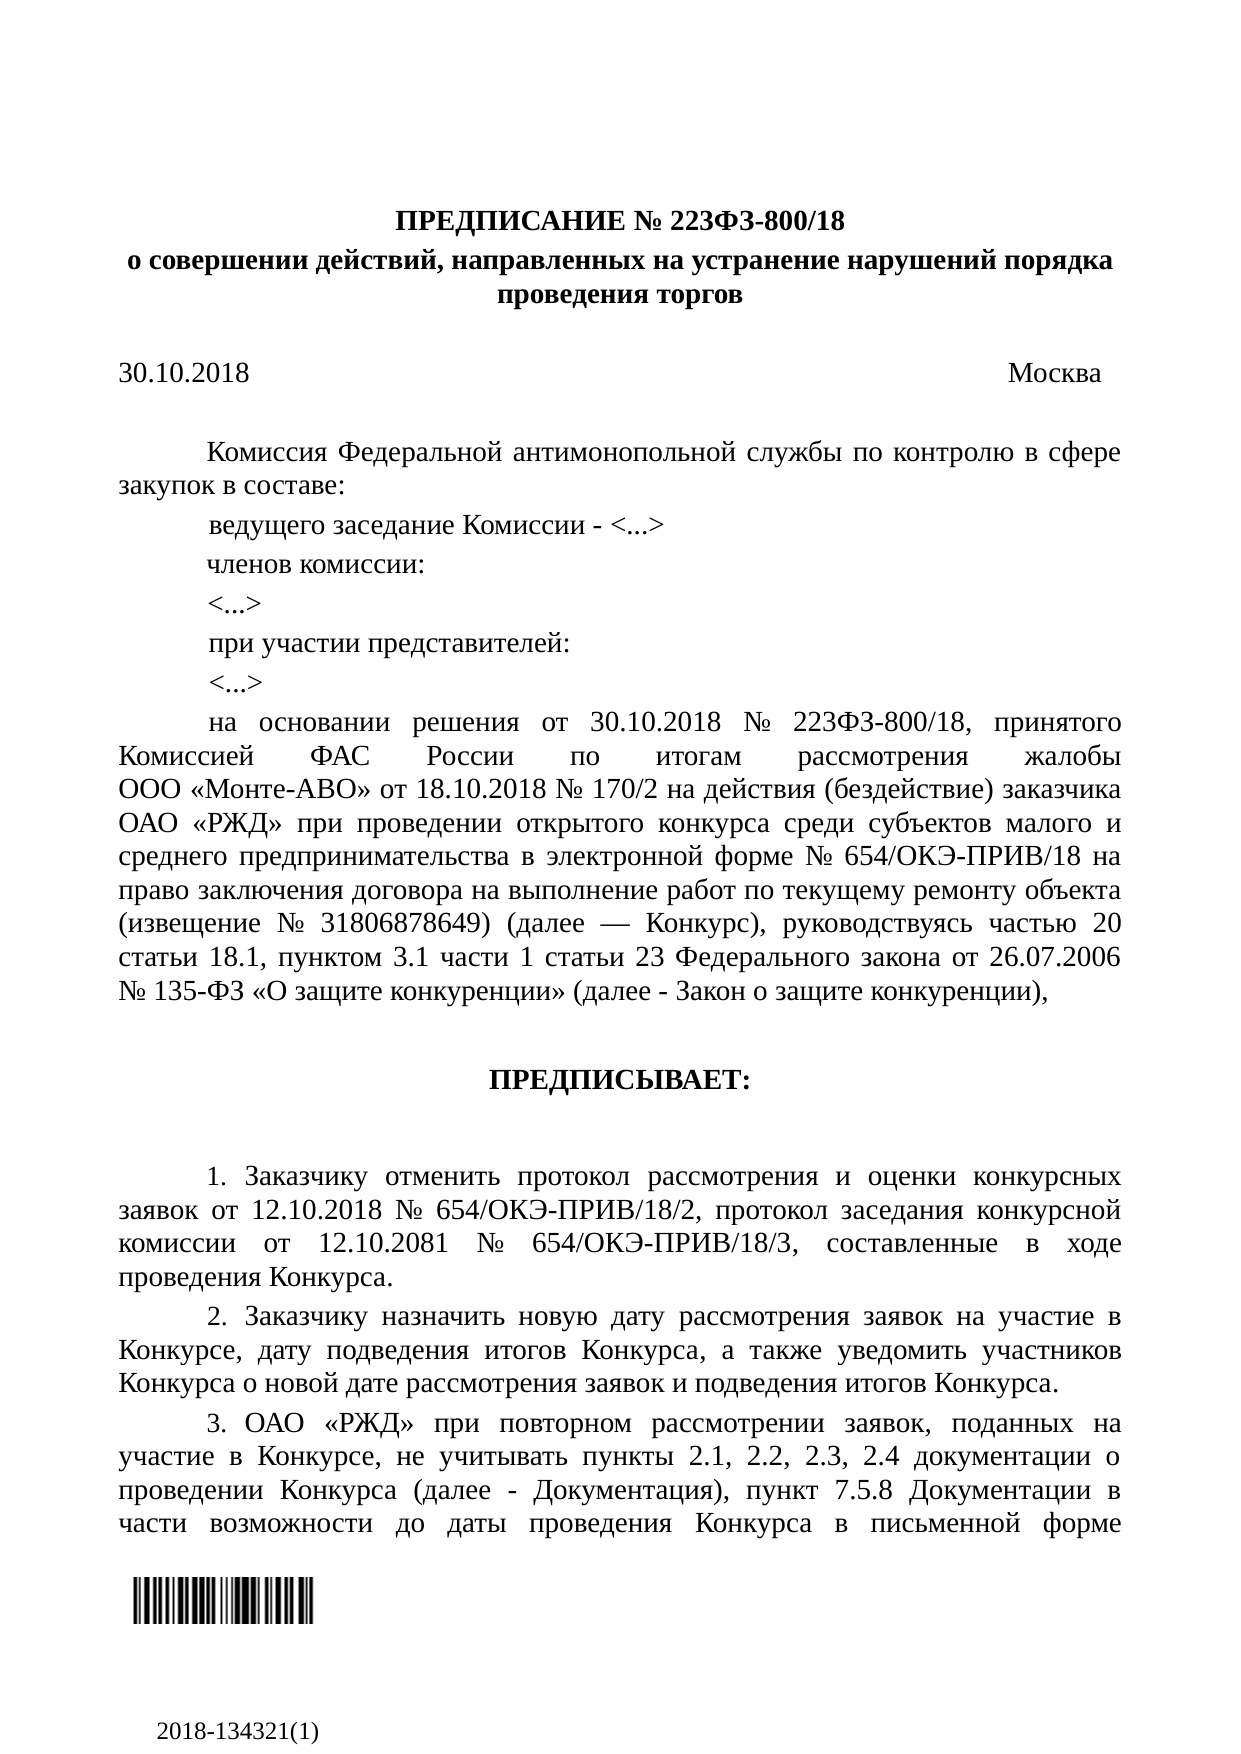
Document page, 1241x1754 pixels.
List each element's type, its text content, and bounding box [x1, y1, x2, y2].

text ПРЕДПИСЫВАЕТ: [118, 1062, 1122, 1096]
text членов комиссии: [118, 546, 1122, 580]
list Заказчику отменить протокол рассмотрения и оценки конкурсных заявок от 12.10.2018 № 654/ОКЭ-ПРИВ/18/2, протокол заседания конкурсной комиссии от 12.10.2081 № 654/ОКЭ-ПРИВ/18/3, составленные в ходе проведения Конкурса. [118, 1158, 1122, 1292]
text на основании решения от 30.10.2018 № 223ФЗ-800/18, принятого Комиссией ФАС России по итогам рассмотрения жалобы ООО «Монте-АВО» от 18.10.2018 № 170/2 на действия (бездействие) заказчика ОАО «РЖД» при проведении открытого конкурса среди субъектов малого и среднего предпринимательства в электронной форме № 654/ОКЭ-ПРИВ/18 на право заключения договора на выполнение работ по текущему ремонту объекта (извещение № 31806878649) (далее — Конкурс), руководствуясь частью 20 статьи 18.1, пунктом 3.1 части 1 статьи 23 Федерального закона от 26.07.2006 № 135-ФЗ «О защите конкуренции» (далее - Закон о защите конкуренции), [118, 704, 1122, 1006]
picture [118, 1577, 331, 1624]
text <...> [118, 665, 1122, 698]
text при участии представителей: [118, 625, 1122, 659]
list Заказчику назначить новую дату рассмотрения заявок на участие в Конкурсе, дату подведения итогов Конкурса, а также уведомить участников Конкурса о новой дате рассмотрения заявок и подведения итогов Конкурса. [118, 1298, 1122, 1399]
text ПРЕДПИСАНИЕ № 223ФЗ-800/18 [118, 203, 1122, 237]
text ведущего заседание Комиссии - <...> [118, 507, 1122, 541]
text о совершении действий, направленных на устранение нарушений порядка проведения торгов [118, 242, 1122, 309]
text <...> [118, 586, 1122, 619]
text Комиссия Федеральной антимонопольной службы по контролю в сфере закупок в составе: [118, 434, 1122, 501]
list ОАО «РЖД» при повторном рассмотрении заявок, поданных на участие в Конкурсе, не учитывать пункты 2.1, 2.2, 2.3, 2.4 документации о проведении Конкурса (далее - Документация), пункт 7.5.8 Документации в части возможности до даты проведения Конкурса в письменной форме [118, 1405, 1122, 1539]
text 30.10.2018 Москва [118, 355, 1122, 388]
